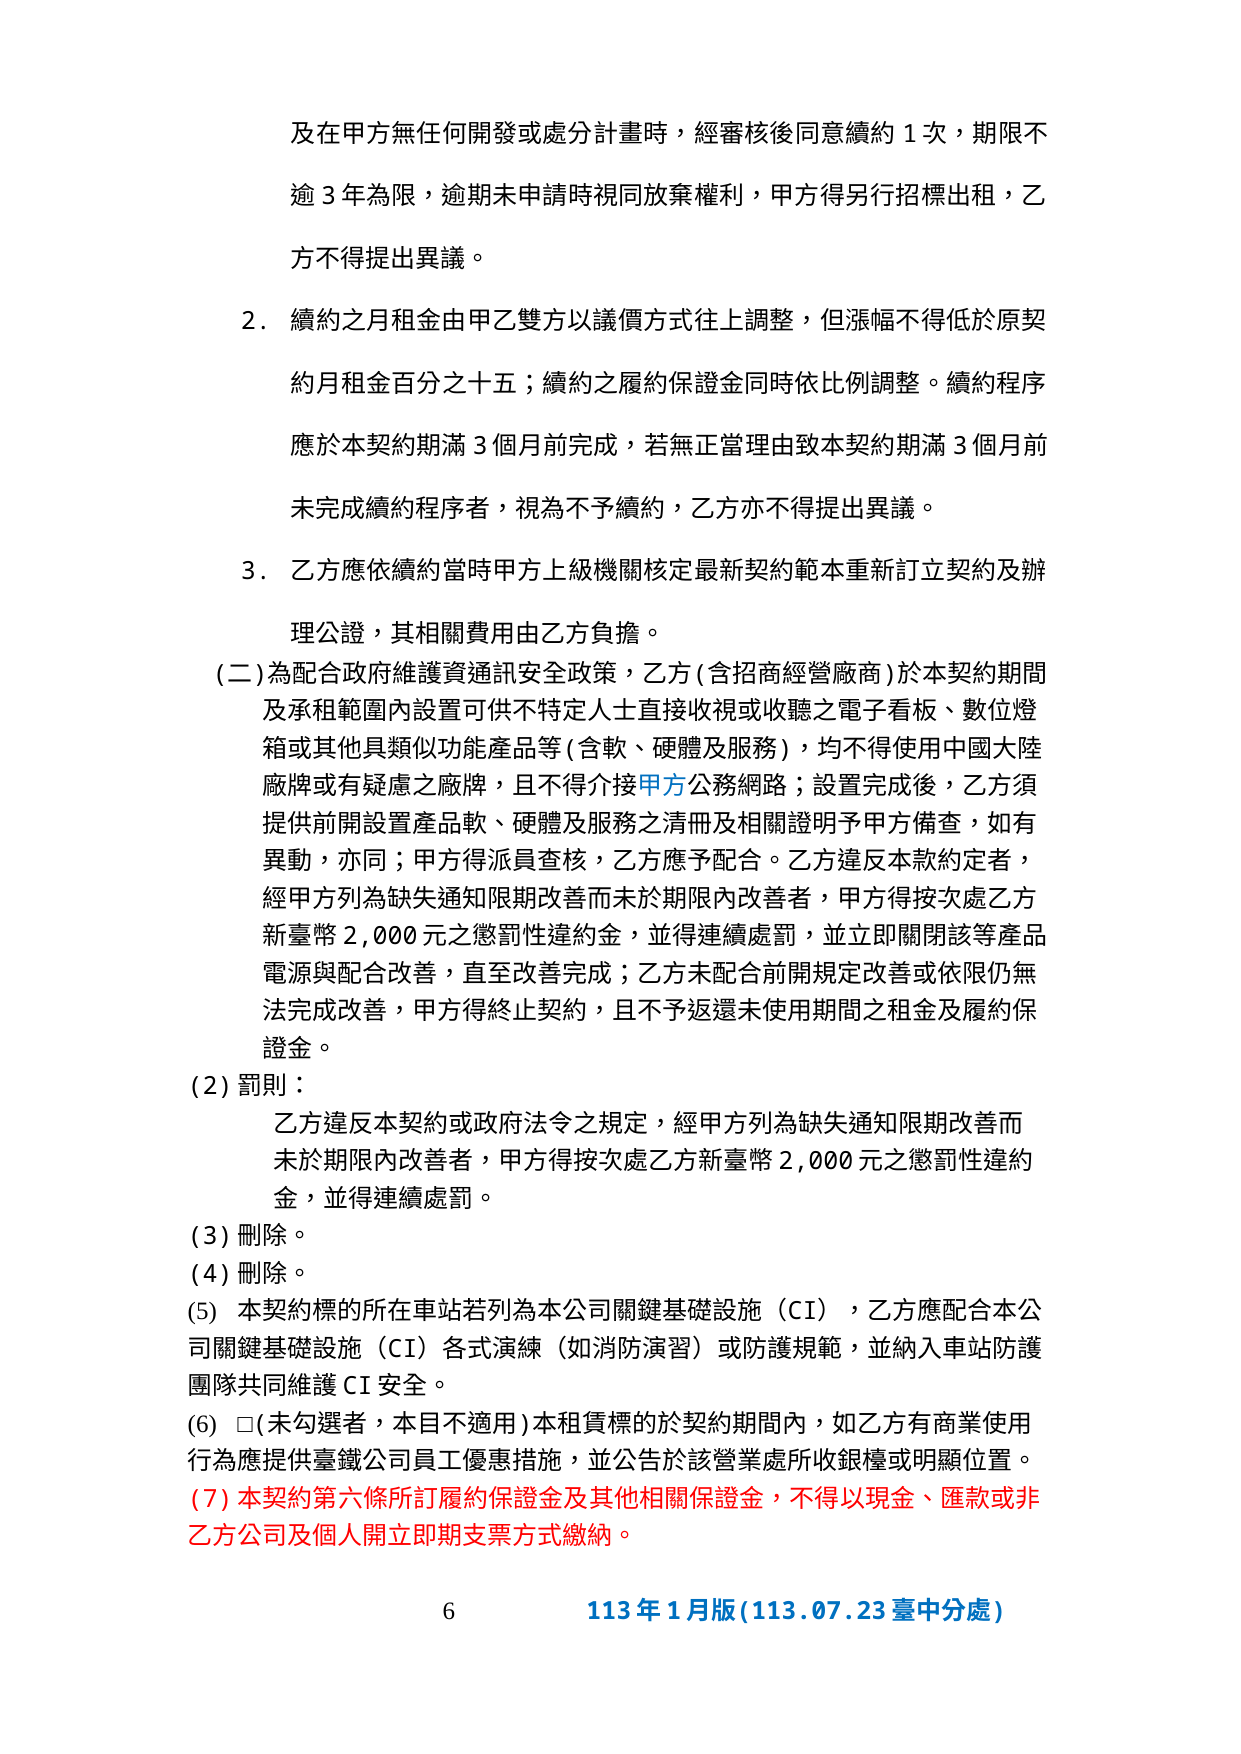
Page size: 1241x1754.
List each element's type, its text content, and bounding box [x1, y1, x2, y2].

list 本契約第六條所訂履約保證金及其他相關保證金，不得以現金、匯款或非乙方公司及個人開立即期支票方式繳納。 [187, 1477, 1043, 1552]
list 乙方應依續約當時甲方上級機關核定最新契約範本重新訂立契約及辦理公證，其相關費用由乙方負擔。 [241, 527, 1048, 652]
list □(未勾選者，本目不適用)本租賃標的於契約期間內，如乙方有商業使用行為應提供臺鐵公司員工優惠措施，並公告於該營業處所收銀檯或明顯位置。 [187, 1402, 1043, 1477]
text 乙方違反本契約或政府法令之規定，經甲方列為缺失通知限期改善而未於期限內改善者，甲方得按次處乙方新臺幣2,000元之懲罰性違約金，並得連續處罰。 [273, 1102, 1043, 1214]
list 刪除。 [187, 1214, 1043, 1252]
list 本契約標的所在車站若列為本公司關鍵基礎設施（CI），乙方應配合本公司關鍵基礎設施（CI）各式演練（如消防演習）或防護規範，並納入車站防護團隊共同維護CI安全。 [187, 1289, 1043, 1402]
text (二)為配合政府維護資通訊安全政策，乙方(含招商經營廠商)於本契約期間及承租範圍內設置可供不特定人士直接收視或收聽之電子看板、數位燈箱或其他具類似功能產品等(含軟、硬體及服務)，均不得使用中國大陸廠牌或有疑慮之廠牌，且不得介接甲方公務網路；設置完成後，乙方須提供前開設置產品軟、硬體及服務之清冊及相關證明予甲方備查，如有異動，亦同；甲方得派員查核，乙方應予配合。乙方違反本款約定者，經甲方列為缺失通知限期改善而未於期限內改善者，甲方得按次處乙方新臺幣2,000元之懲罰性違約金，並得連續處罰，並立即關閉該等產品電源與配合改善，直至改善完成；乙方未配合前開規定改善或依限仍無法完成改善，甲方得終止契約，且不予返還未使用期間之租金及履約保證金。 [212, 652, 1054, 1064]
list 罰則： [187, 1064, 1043, 1102]
list 及在甲方無任何開發或處分計畫時，經審核後同意續約1次，期限不逾3年為限，逾期未申請時視同放棄權利，甲方得另行招標出租，乙方不得提出異議。 [241, 89, 1048, 277]
list 續約之月租金由甲乙雙方以議價方式往上調整，但漲幅不得低於原契約月租金百分之十五；續約之履約保證金同時依比例調整。續約程序應於本契約期滿3個月前完成，若無正當理由致本契約期滿3個月前未完成續約程序者，視為不予續約，乙方亦不得提出異議。 [241, 277, 1048, 527]
list 刪除。 [187, 1252, 1043, 1289]
